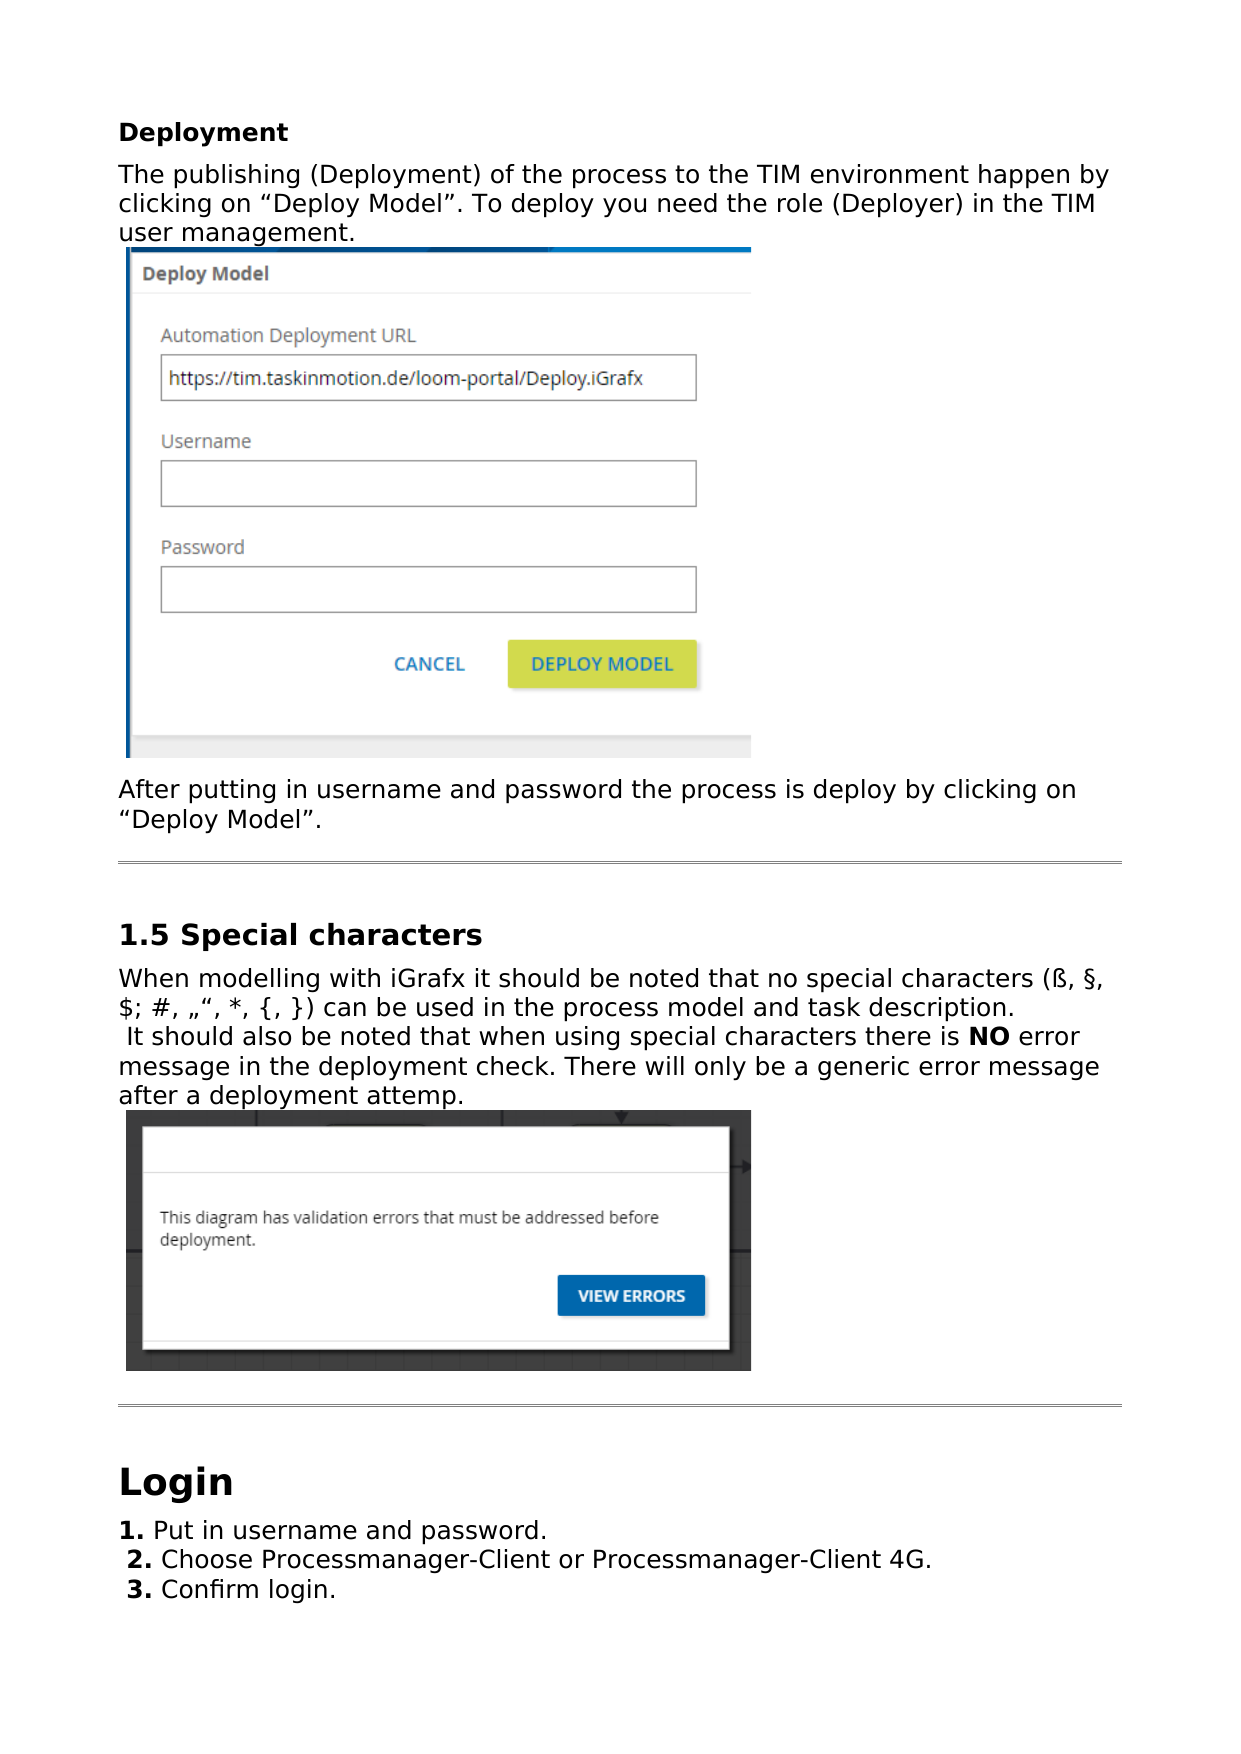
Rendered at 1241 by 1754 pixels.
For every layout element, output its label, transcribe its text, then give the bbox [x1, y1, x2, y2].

text When modelling with iGrafx it should be noted that no special characters (ß, §, $; #, „“, *, {, }) can be used in the process model and task description. It should also be noted that when using special characters there is NO error message in the deployment check. There will only be a generic error message after a deployment attemp. [118, 964, 1122, 1377]
text After putting in username and password the process is deploy by clicking on “Deploy Model”. [118, 776, 1122, 834]
subtitle Deployment [118, 118, 1122, 147]
picture [126, 1110, 752, 1371]
subtitle 1.5 Special characters [118, 918, 1122, 952]
text The publishing (Deployment) of the process to the TIM environment happen by clicking on “Deploy Model”. To deploy you need the role (Deployer) in the TIM user management. [118, 160, 1122, 763]
subtitle Login [118, 1460, 1122, 1504]
text 1. Put in username and password. 2. Choose Processmanager-Client or Processmanager-Client 4G. 3. Confirm login. [118, 1517, 1122, 1604]
picture [126, 247, 752, 758]
